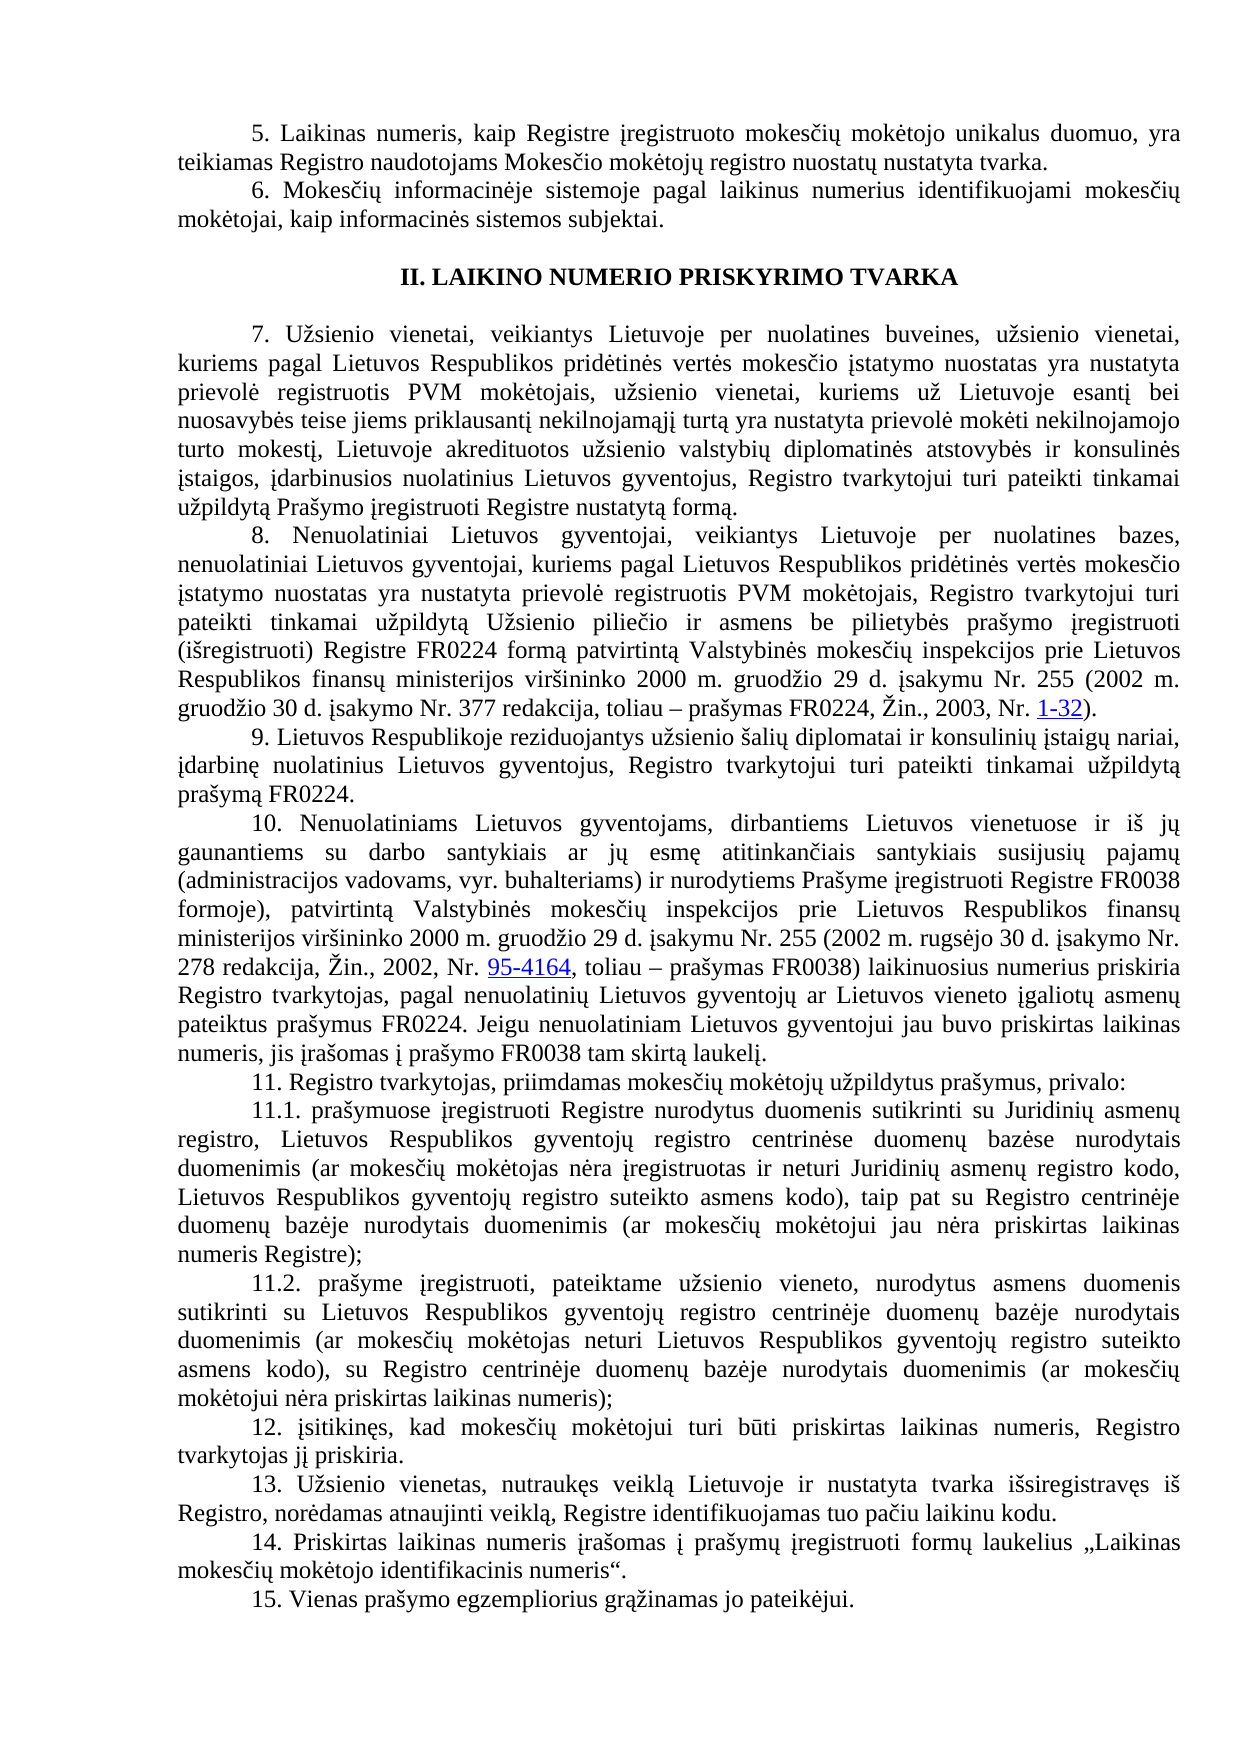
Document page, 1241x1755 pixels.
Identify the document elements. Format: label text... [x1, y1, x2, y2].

text 5. Laikinas numeris, kaip Registre įregistruoto mokesčių mokėtojo unikalus duomuo, yra teikiamas Registro naudotojams Mokesčio mokėtojų registro nuostatų nustatyta tvarka. [177, 118, 1181, 176]
text 11.2. prašyme įregistruoti, pateiktame užsienio vieneto, nurodytus asmens duomenis sutikrinti su Lietuvos Respublikos gyventojų registro centrinėje duomenų bazėje nurodytais duomenimis (ar mokesčių mokėtojas neturi Lietuvos Respublikos gyventojų registro suteikto asmens kodo), su Registro centrinėje duomenų bazėje nurodytais duomenimis (ar mokesčių mokėtojui nėra priskirtas laikinas numeris); [177, 1268, 1181, 1412]
text 12. įsitikinęs, kad mokesčių mokėtojui turi būti priskirtas laikinas numeris, Registro tvarkytojas jį priskiria. [177, 1412, 1181, 1469]
text 6. Mokesčių informacinėje sistemoje pagal laikinus numerius identifikuojami mokesčių mokėtojai, kaip informacinės sistemos subjektai. [177, 176, 1181, 233]
text 11. Registro tvarkytojas, priimdamas mokesčių mokėtojų užpildytus prašymus, privalo: [177, 1067, 1181, 1096]
text 7. Užsienio vienetai, veikiantys Lietuvoje per nuolatines buveines, užsienio vienetai, kuriems pagal Lietuvos Respublikos pridėtinės vertės mokesčio įstatymo nuostatas yra nustatyta prievolė registruotis PVM mokėtojais, užsienio vienetai, kuriems už Lietuvoje esantį bei nuosavybės teise jiems priklausantį nekilnojamąjį turtą yra nustatyta prievolė mokėti nekilnojamojo turto mokestį, Lietuvoje akredituotos užsienio valstybių diplomatinės atstovybės ir konsulinės įstaigos, įdarbinusios nuolatinius Lietuvos gyventojus, Registro tvarkytojui turi pateikti tinkamai užpildytą Prašymo įregistruoti Registre nustatytą formą. [177, 319, 1181, 521]
text 8. Nenuolatiniai Lietuvos gyventojai, veikiantys Lietuvoje per nuolatines bazes, nenuolatiniai Lietuvos gyventojai, kuriems pagal Lietuvos Respublikos pridėtinės vertės mokesčio įstatymo nuostatas yra nustatyta prievolė registruotis PVM mokėtojais, Registro tvarkytojui turi pateikti tinkamai užpildytą Užsienio piliečio ir asmens be pilietybės prašymo įregistruoti (išregistruoti) Registre FR0224 formą patvirtintą Valstybinės mokesčių inspekcijos prie Lietuvos Respublikos finansų ministerijos viršininko 2000 m. gruodžio 29 d. įsakymu Nr. 255 (2002 m. gruodžio 30 d. įsakymo Nr. 377 redakcija, toliau – prašymas FR0224, Žin., 2003, Nr. 1-32). [177, 521, 1181, 722]
text 13. Užsienio vienetas, nutraukęs veiklą Lietuvoje ir nustatyta tvarka išsiregistravęs iš Registro, norėdamas atnaujinti veiklą, Registre identifikuojamas tuo pačiu laikinu kodu. [177, 1469, 1181, 1527]
text 14. Priskirtas laikinas numeris įrašomas į prašymų įregistruoti formų laukelius „Laikinas mokesčių mokėtojo identifikacinis numeris“. [177, 1527, 1181, 1584]
text 15. Vienas prašymo egzempliorius grąžinamas jo pateikėjui. [177, 1584, 1181, 1613]
text 11.1. prašymuose įregistruoti Registre nurodytus duomenis sutikrinti su Juridinių asmenų registro, Lietuvos Respublikos gyventojų registro centrinėse duomenų bazėse nurodytais duomenimis (ar mokesčių mokėtojas nėra įregistruotas ir neturi Juridinių asmenų registro kodo, Lietuvos Respublikos gyventojų registro suteikto asmens kodo), taip pat su Registro centrinėje duomenų bazėje nurodytais duomenimis (ar mokesčių mokėtojui jau nėra priskirtas laikinas numeris Registre); [177, 1096, 1181, 1268]
text 10. Nenuolatiniams Lietuvos gyventojams, dirbantiems Lietuvos vienetuose ir iš jų gaunantiems su darbo santykiais ar jų esmę atitinkančiais santykiais susijusių pajamų (administracijos vadovams, vyr. buhalteriams) ir nurodytiems Prašyme įregistruoti Registre FR0038 formoje), patvirtintą Valstybinės mokesčių inspekcijos prie Lietuvos Respublikos finansų ministerijos viršininko 2000 m. gruodžio 29 d. įsakymu Nr. 255 (2002 m. rugsėjo 30 d. įsakymo Nr. 278 redakcija, Žin., 2002, Nr. 95-4164, toliau – prašymas FR0038) laikinuosius numerius priskiria Registro tvarkytojas, pagal nenuolatinių Lietuvos gyventojų ar Lietuvos vieneto įgaliotų asmenų pateiktus prašymus FR0224. Jeigu nenuolatiniam Lietuvos gyventojui jau buvo priskirtas laikinas numeris, jis įrašomas į prašymo FR0038 tam skirtą laukelį. [177, 808, 1181, 1067]
text 9. Lietuvos Respublikoje reziduojantys užsienio šalių diplomatai ir konsulinių įstaigų nariai, įdarbinę nuolatinius Lietuvos gyventojus, Registro tvarkytojui turi pateikti tinkamai užpildytą prašymą FR0224. [177, 722, 1181, 808]
text II. LAIKINO NUMERIO PRISKYRIMO TVARKA [177, 262, 1181, 291]
